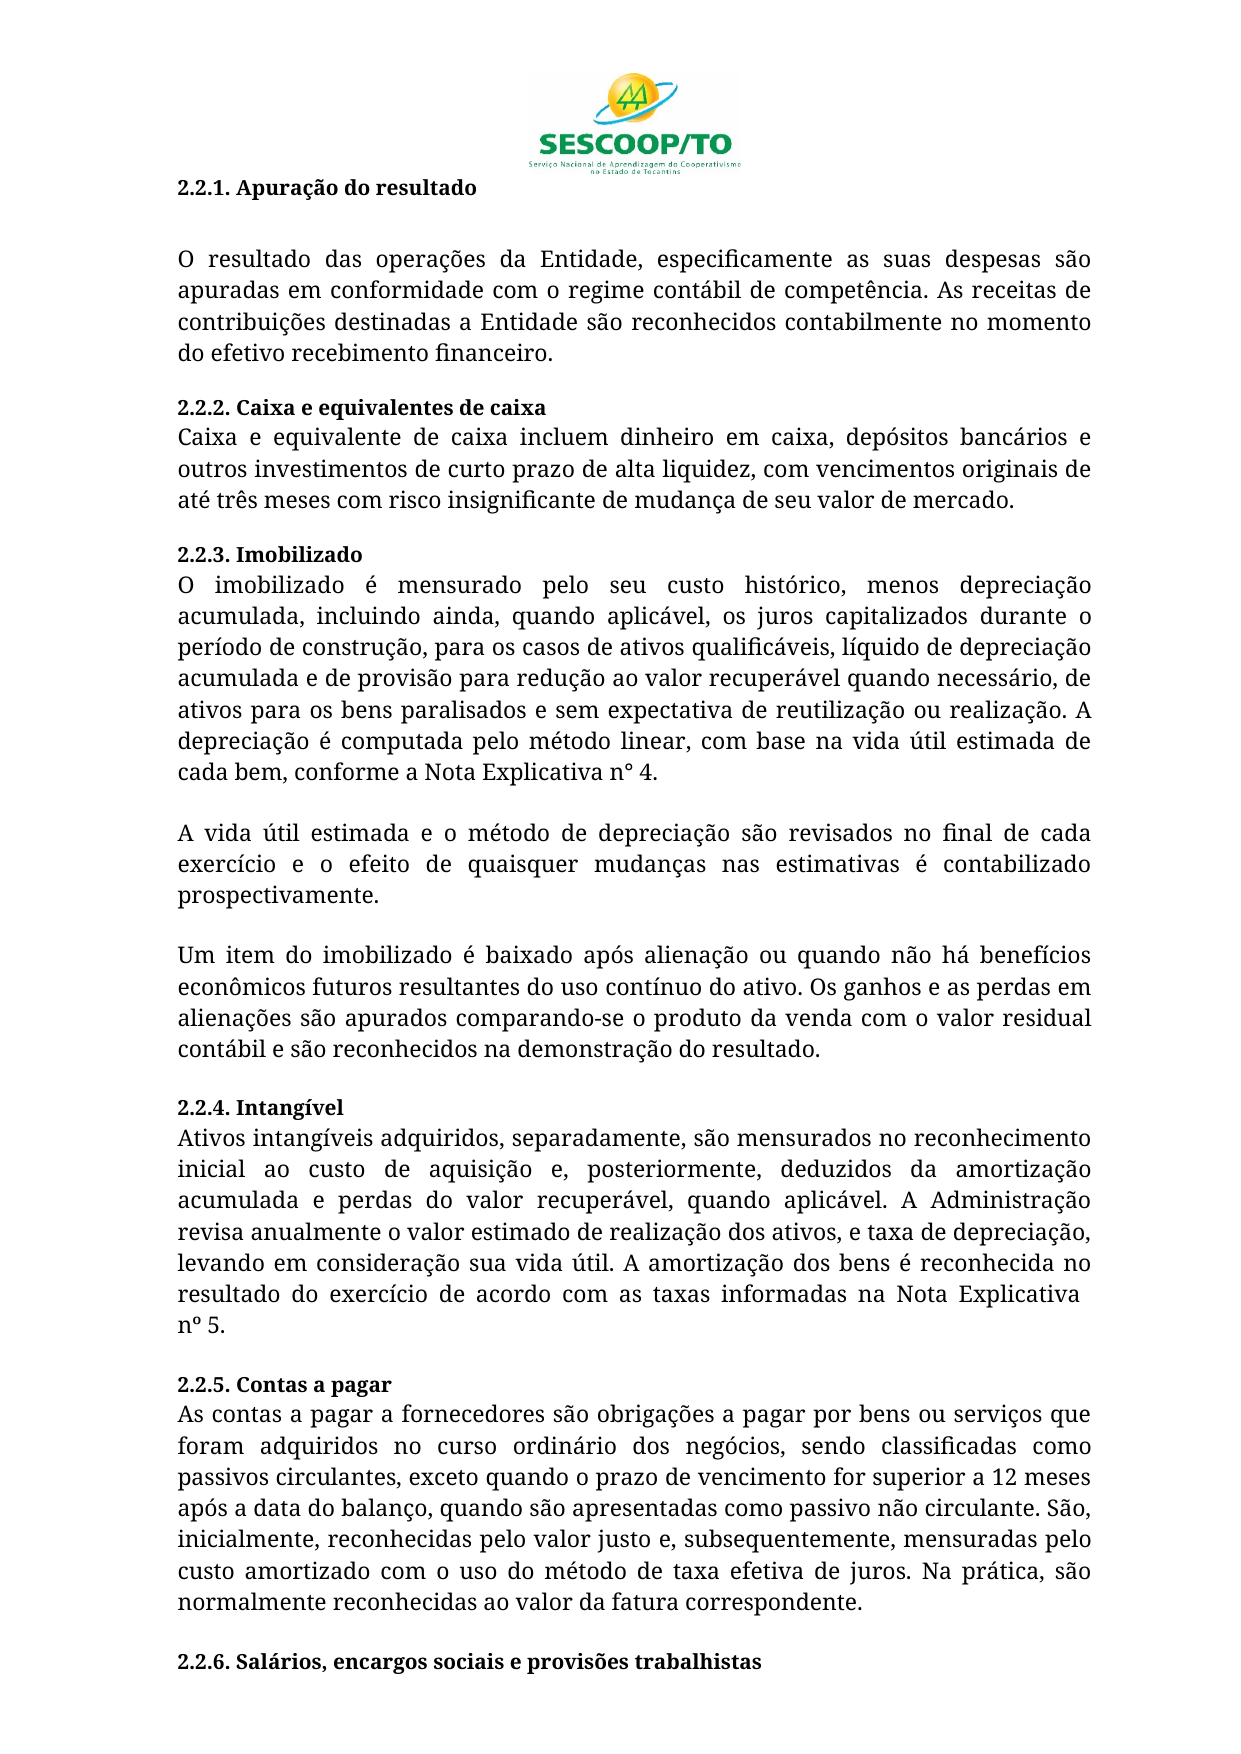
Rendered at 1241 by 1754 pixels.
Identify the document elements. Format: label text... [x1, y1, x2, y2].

title 2.2.2. Caixa e equivalentes de caixa [177, 393, 1093, 421]
text A vida útil estimada e o método de depreciação são revisados no final de cada exercício e o efeito de quaisquer mudanças nas estimativas é contabilizado prospectivamente. [177, 816, 1093, 910]
text O imobilizado é mensurado pelo seu custo histórico, menos depreciação acumulada, incluindo ainda, quando aplicável, os juros capitalizados durante o período de construção, para os casos de ativos qualificáveis, líquido de depreciação acumulada e de provisão para redução ao valor recuperável quando necessário, de ativos para os bens paralisados e sem expectativa de reutilização ou realização. A depreciação é computada pelo método linear, com base na vida útil estimada de cada bem, conforme a Nota Explicativa n° 4. [177, 568, 1093, 787]
text Ativos intangíveis adquiridos, separadamente, são mensurados no reconhecimento inicial ao custo de aquisição e, posteriormente, deduzidos da amortização acumulada e perdas do valor recuperável, quando aplicável. A Administração revisa anualmente o valor estimado de realização dos ativos, e taxa de depreciação, levando em consideração sua vida útil. A amortização dos bens é reconhecida no resultado do exercício de acordo com as taxas informadas na Nota Explicativa nº 5. [177, 1122, 1093, 1341]
text As contas a pagar a fornecedores são obrigações a pagar por bens ou serviços que foram adquiridos no curso ordinário dos negócios, sendo classificadas como passivos circulantes, exceto quando o prazo de vencimento for superior a 12 meses após a data do balanço, quando são apresentadas como passivo não circulante. São, inicialmente, reconhecidas pelo valor justo e, subsequentemente, mensuradas pelo custo amortizado com o uso do método de taxa efetiva de juros. Na prática, são normalmente reconhecidas ao valor da fatura correspondente. [177, 1398, 1093, 1617]
title 2.2.5. Contas a pagar [177, 1370, 1093, 1398]
title 2.2.1. Apuração do resultado [177, 173, 1093, 202]
text Caixa e equivalente de caixa incluem dinheiro em caixa, depósitos bancários e outros investimentos de curto prazo de alta liquidez, com vencimentos originais de até três meses com risco insignificante de mudança de seu valor de mercado. [177, 421, 1093, 515]
text 2.2.6. Salários, encargos sociais e provisões trabalhistas [177, 1646, 1093, 1675]
text Um item do imobilizado é baixado após alienação ou quando não há benefícios econômicos futuros resultantes do uso contínuo do ativo. Os ganhos e as perdas em alienações são apurados comparando-se o produto da venda com o valor residual contábil e são reconhecidos na demonstração do resultado. [177, 939, 1093, 1064]
title O resultado das operações da Entidade, especificamente as suas despesas são apuradas em conformidade com o regime contábil de competência. As receitas de contribuições destinadas a Entidade são reconhecidos contabilmente no momento do efetivo recebimento financeiro. [177, 243, 1093, 368]
title 2.2.4. Intangível [177, 1093, 1093, 1122]
title 2.2.3. Imobilizado [177, 540, 1093, 568]
